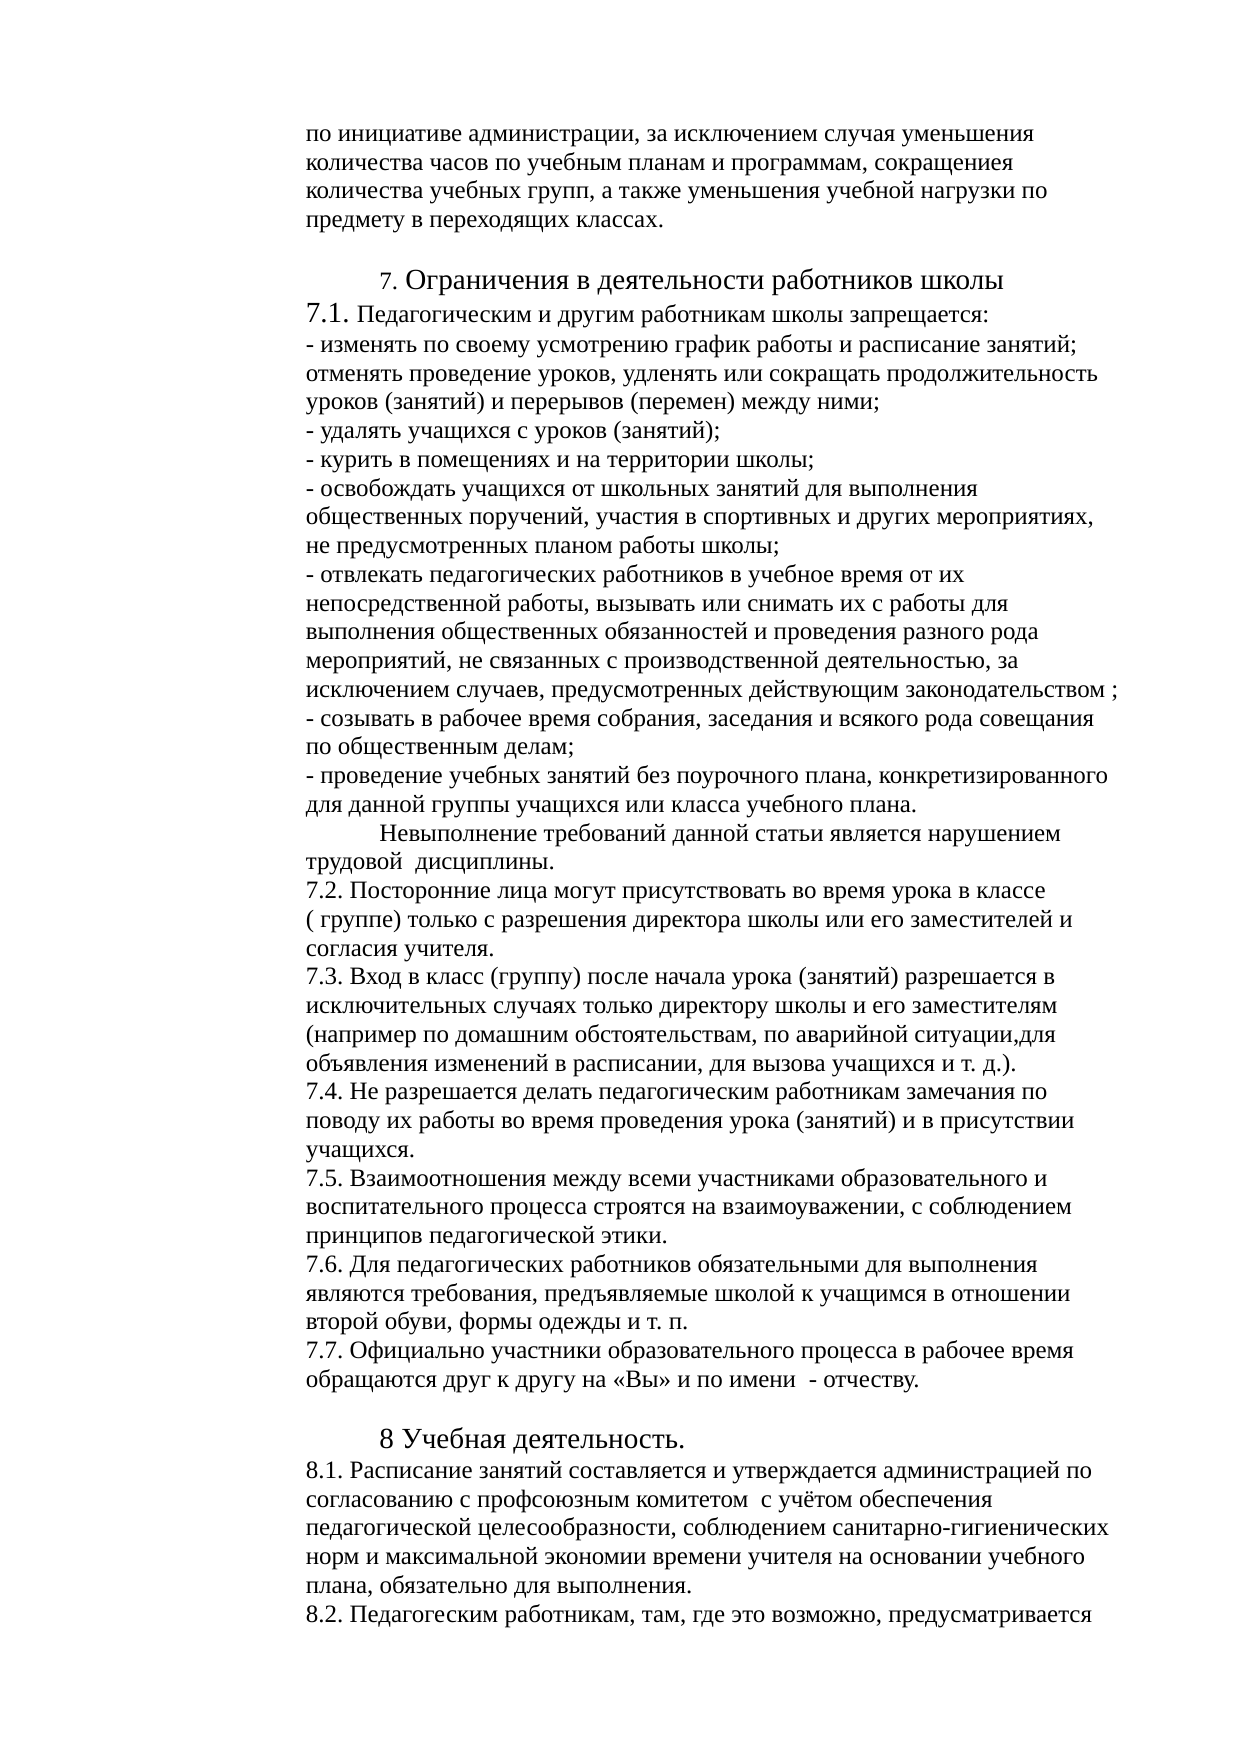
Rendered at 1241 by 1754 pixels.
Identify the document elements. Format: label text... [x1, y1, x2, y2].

list 8.1. Расписание занятий составляется и утверждается администрацией по согласованию с профсоюзным комитетом с учётом обеспечения педагогической целесообразности, соблюдением санитарно-гигиенических норм и максимальной экономии времени учителя на основании учебного плана, обязательно для выполнения. [268, 1455, 1122, 1599]
list по инициативе администрации, за исключением случая уменьшения количества часов по учебным планам и программам, сокращениея количества учебных групп, а также уменьшения учебной нагрузки по предмету в переходящих классах. 7. Ограничения в деятельности работников школы 7.1. Педагогическим и другим работникам школы запрещается: - изменять по своему усмотрению график работы и расписание занятий; отменять проведение уроков, удленять или сокращать продолжительность уроков (занятий) и перерывов (перемен) между ними; - удалять учащихся с уроков (занятий); - курить в помещениях и на территории школы; - освобождать учащихся от школьных занятий для выполнения общественных поручений, участия в спортивных и других мероприятиях, не предусмотренных планом работы школы; - отвлекать педагогических работников в учебное время от их непосредственной работы, вызывать или снимать их с работы для выполнения общественных обязанностей и проведения разного рода мероприятий, не связанных с производственной деятельностью, за исключением случаев, предусмотренных действующим законодательством ; - созывать в рабочее время собрания, заседания и всякого рода совещания по общественным делам; - проведение учебных занятий без поурочного плана, конкретизированного для данной группы учащихся или класса учебного плана. Невыполнение требований данной статьи является нарушением трудовой дисциплины. 7.2. Посторонние лица могут присутствовать во время урока в классе ( группе) только с разрешения директора школы или его заместителей и согласия учителя. 7.3. Вход в класс (группу) после начала урока (занятий) разрешается в исключительных случаях только директору школы и его заместителям (например по домашним обстоятельствам, по аварийной ситуации,для объявления изменений в расписании, для вызова учащихся и т. д.). 7.4. Не разрешается делать педагогическим работникам замечания по поводу их работы во время проведения урока (занятий) и в присутствии учащихся. 7.5. Взаимоотношения между всеми участниками образовательного и воспитательного процесса строятся на взаимоуважении, с соблюдением принципов педагогической этики. 7.6. Для педагогических работников обязательными для выполнения являются требования, предъявляемые школой к учащимся в отношении второй обуви, формы одежды и т. п. 7.7. Официально участники образовательного процесса в рабочее время обращаются друг к другу на «Вы» и по имени - отчеству. 8 Учебная деятельность. [268, 118, 1122, 1455]
list 8.2. Педагогеским работникам, там, где это возможно, предусматривается [268, 1599, 1122, 1627]
